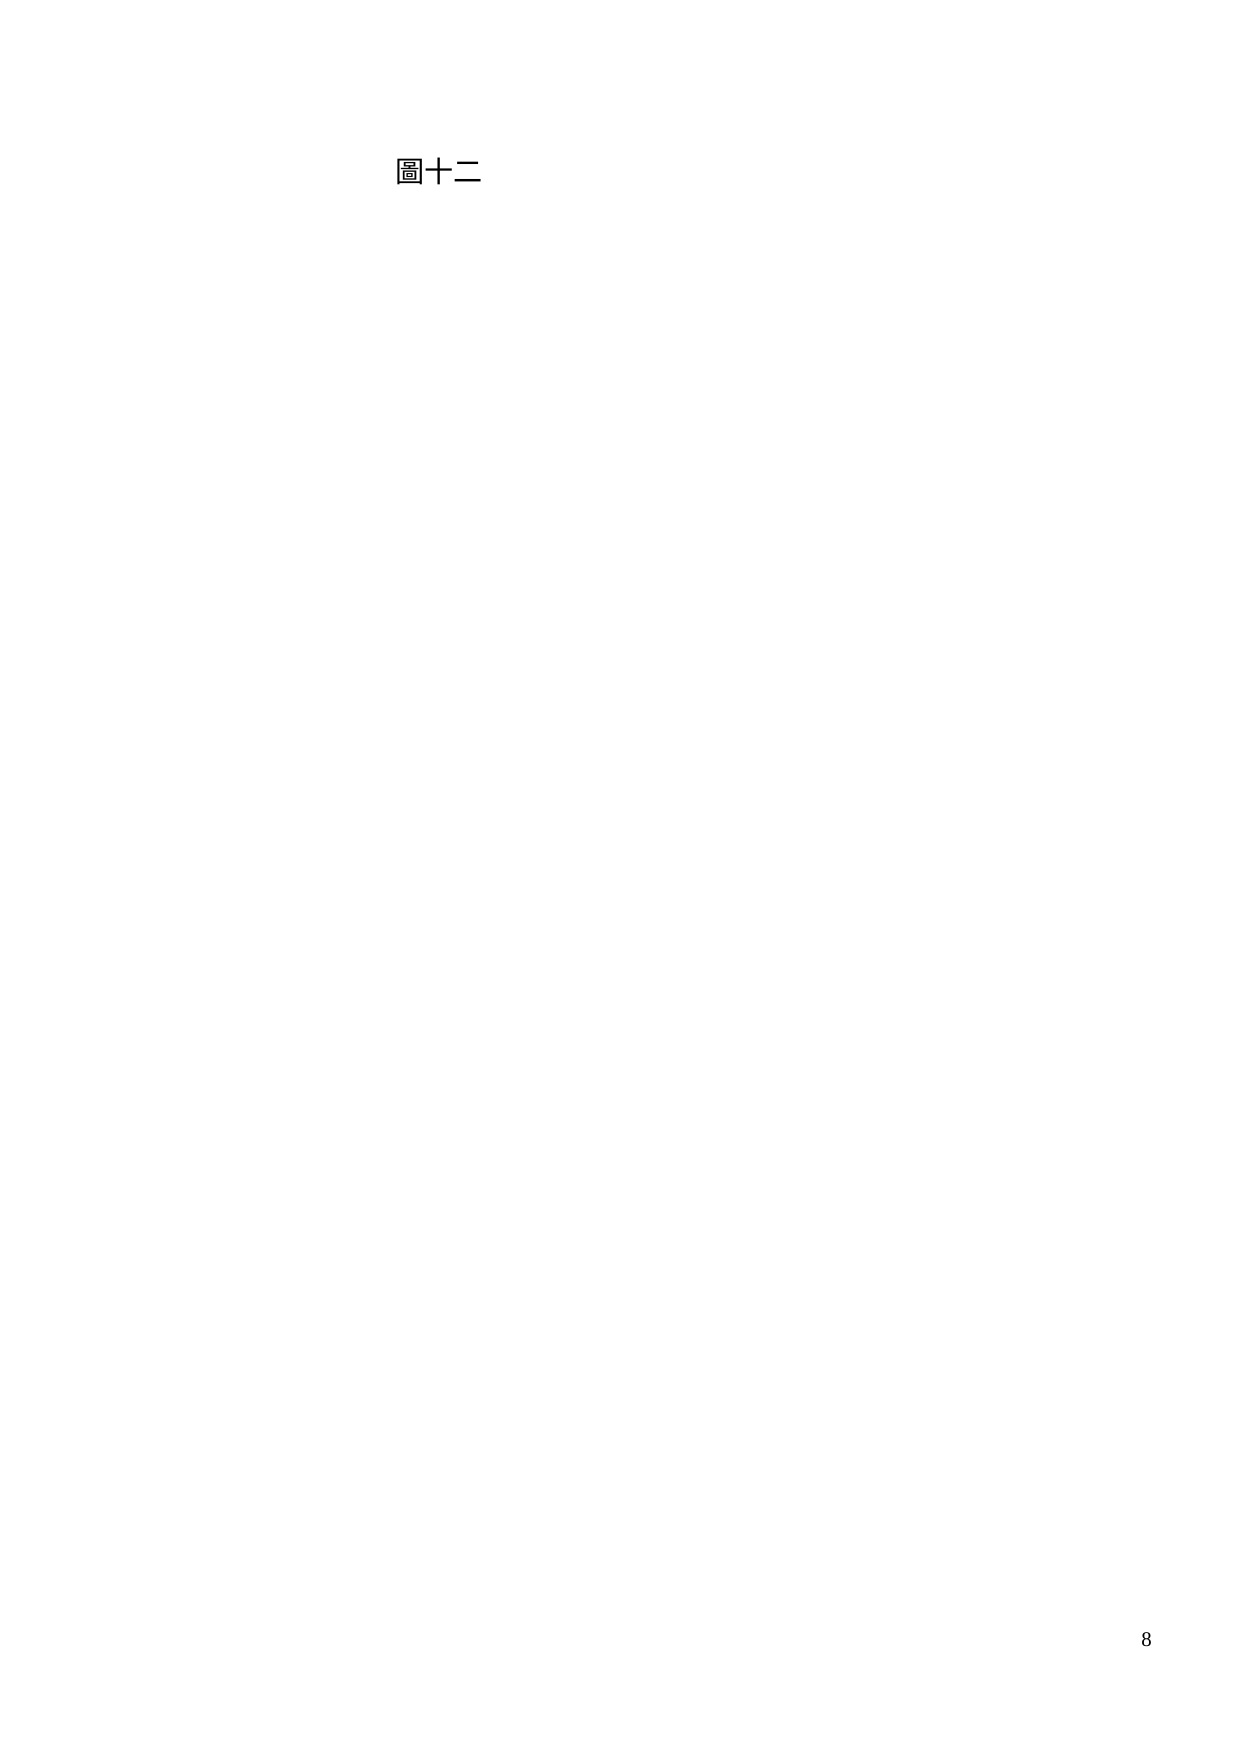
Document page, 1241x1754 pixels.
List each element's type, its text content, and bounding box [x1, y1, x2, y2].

text 圖十二 [107, 148, 1152, 191]
